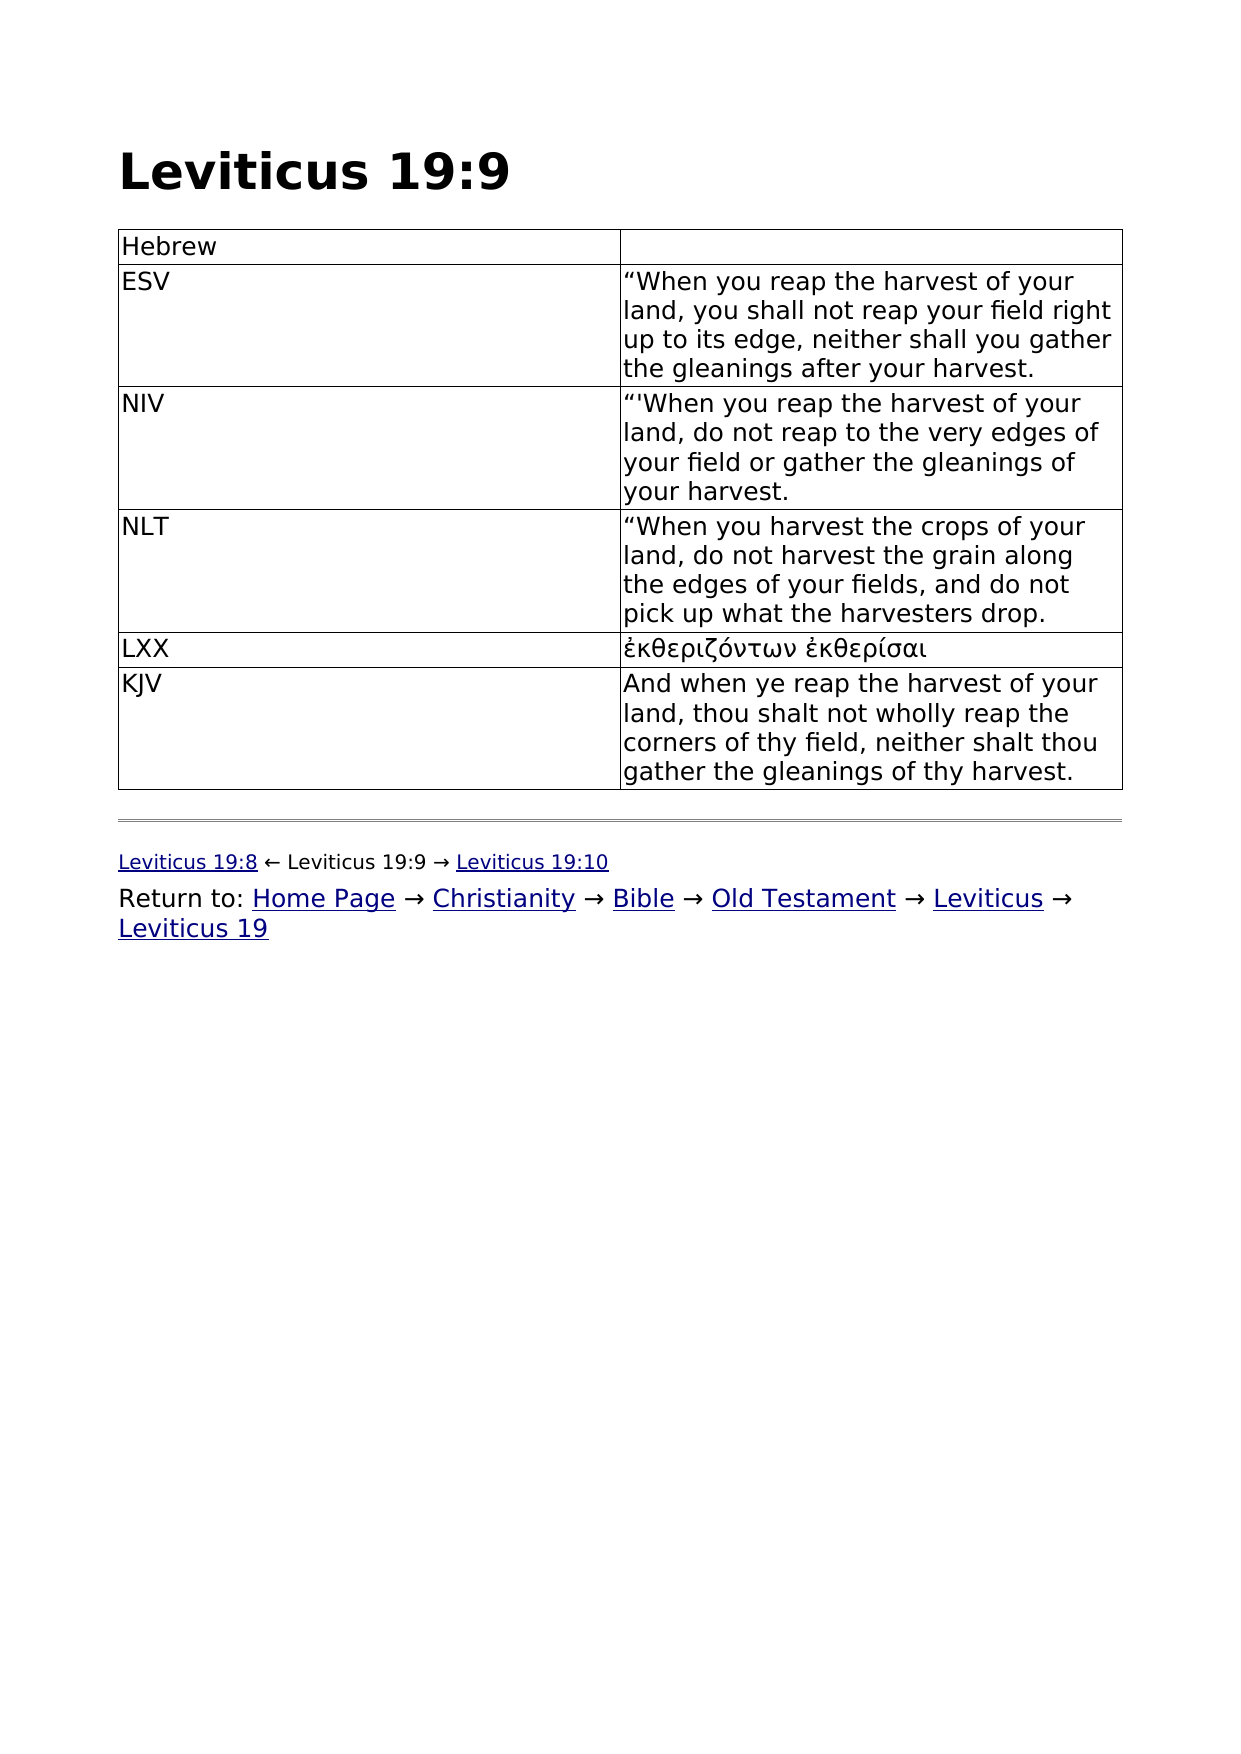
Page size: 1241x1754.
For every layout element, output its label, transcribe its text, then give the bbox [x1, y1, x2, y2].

table_cell NLT [119, 510, 620, 632]
subtitle Leviticus 19:9 [118, 143, 1122, 201]
table_cell “When you harvest the crops of your land, do not harvest the grain along the edges of your fields, and do not pick up what the harvesters drop. [621, 510, 1122, 632]
table_header [621, 230, 1122, 264]
text Return to: Home Page → Christianity → Bible → Old Testament → Leviticus → Leviticus 19 [118, 884, 1122, 943]
table_cell KJV [119, 668, 620, 789]
table_cell “'When you reap the harvest of your land, do not reap to the very edges of your field or gather the gleanings of your harvest. [621, 387, 1122, 509]
table_cell LXX [119, 633, 620, 667]
table_header Hebrew [119, 230, 620, 264]
table_cell ESV [119, 265, 620, 386]
table_cell NIV [119, 387, 620, 509]
table_cell ἐκθεριζόντων ἐκθερίσαι [621, 633, 1122, 667]
table_cell “When you reap the harvest of your land, you shall not reap your field right up to its edge, neither shall you gather the gleanings after your harvest. [621, 265, 1122, 386]
table_cell And when ye reap the harvest of your land, thou shalt not wholly reap the corners of thy field, neither shalt thou gather the gleanings of thy harvest. [621, 668, 1122, 789]
text Leviticus 19:8 ← Leviticus 19:9 → Leviticus 19:10 [118, 851, 1122, 884]
